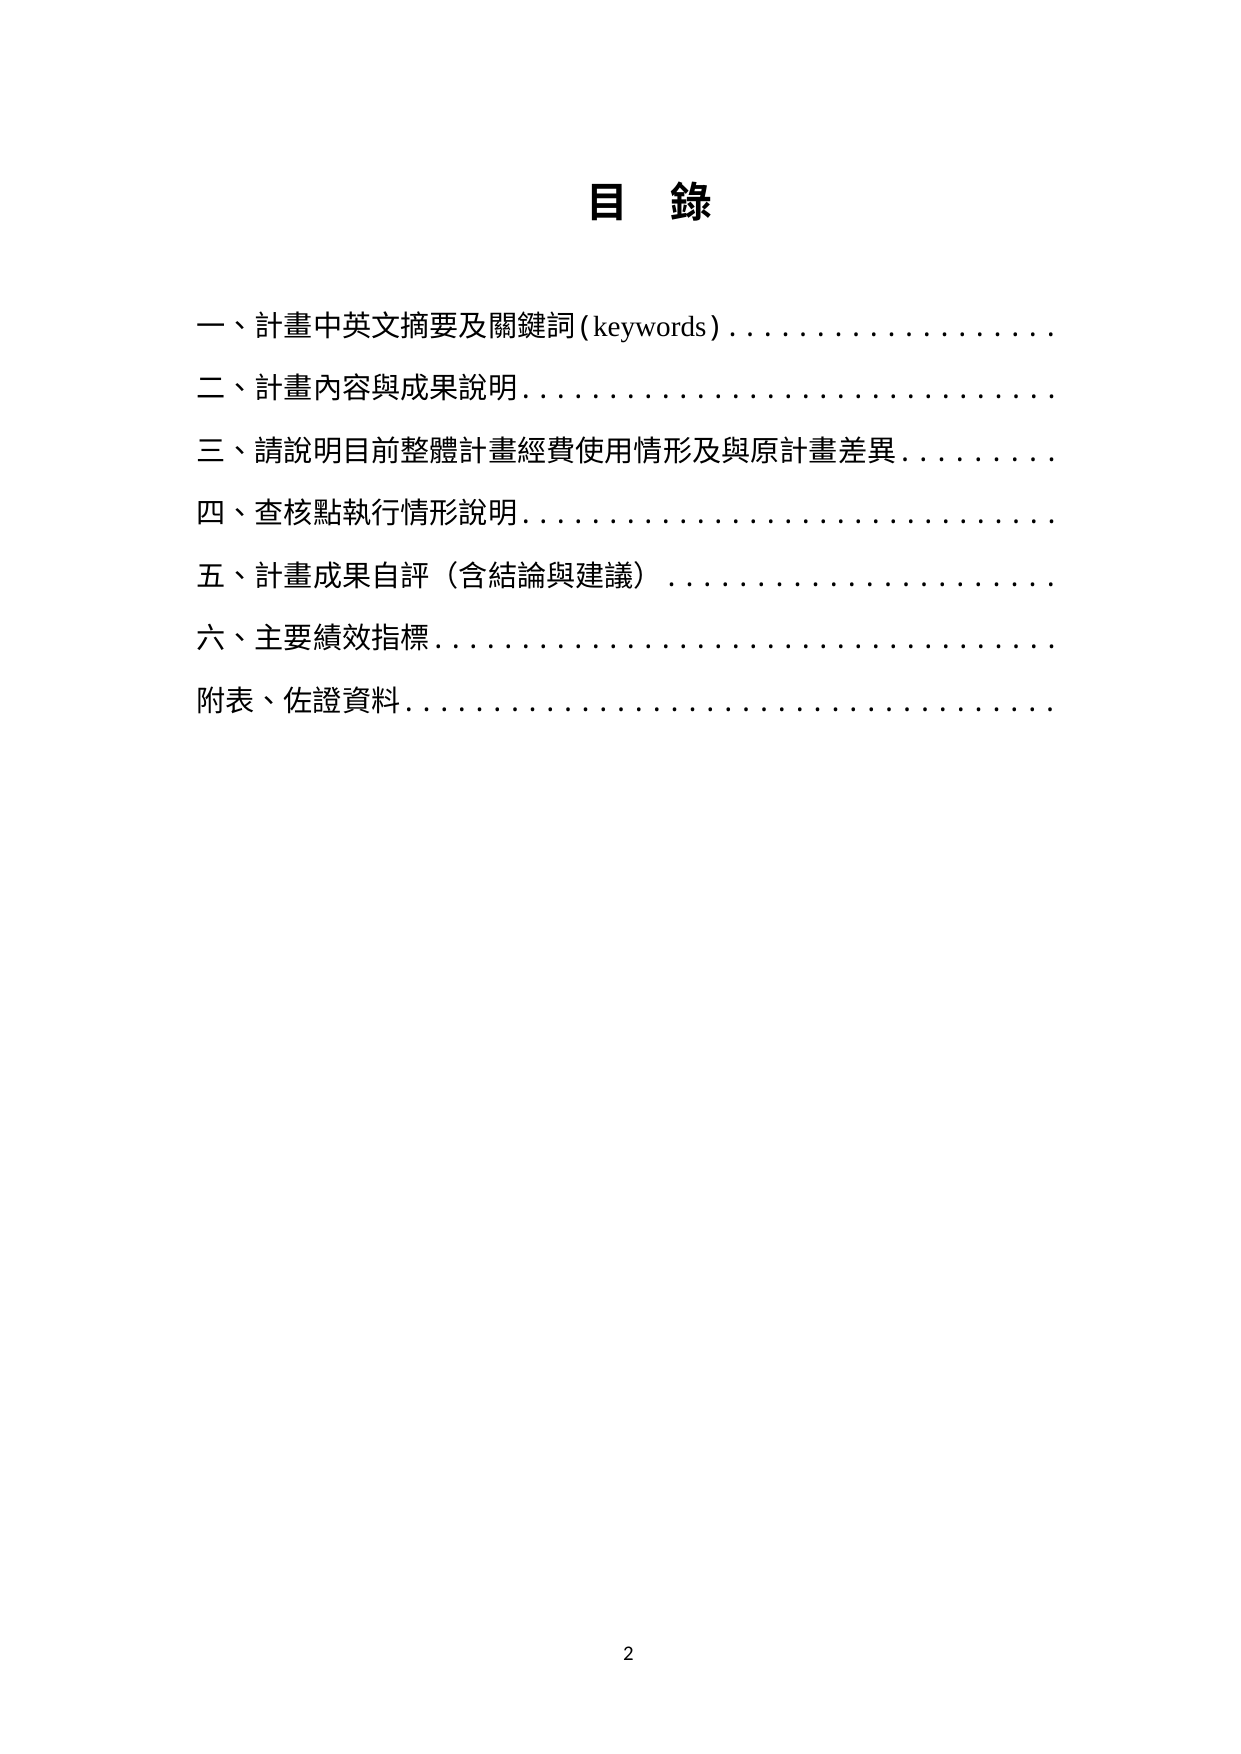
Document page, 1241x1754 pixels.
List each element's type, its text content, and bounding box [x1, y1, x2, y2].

text 目 錄 [75, 157, 1181, 220]
text 二、 計畫內容與成果說明 [75, 345, 1181, 407]
text 四、 查核點執行情形說明 [75, 470, 1181, 532]
text 五、 計畫成果自評（含結論與建議） [75, 532, 1181, 595]
text 三、 請說明目前整體計畫經費使用情形及與原計畫差異 [75, 407, 1181, 470]
text 六、 主要績效指標 [75, 595, 1181, 657]
text 一、 計畫中英文摘要及關鍵詞(keywords) [75, 282, 1181, 345]
text 附表、佐證資料 [75, 657, 1181, 720]
